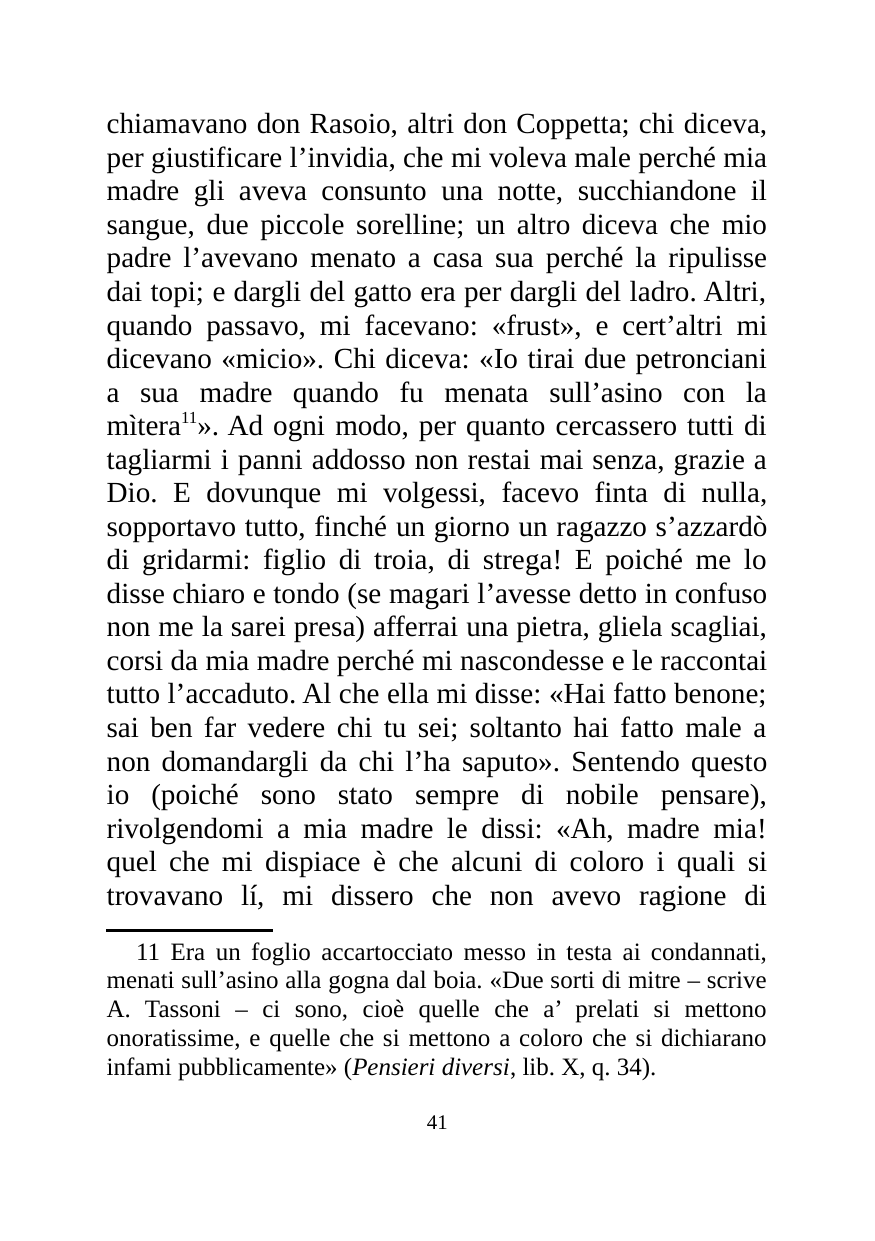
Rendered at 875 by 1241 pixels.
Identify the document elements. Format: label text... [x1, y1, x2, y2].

text chiamavano don Rasoio, altri don Coppetta; chi diceva, per giustificare l’invidia, che mi voleva male perché mia madre gli aveva consunto una notte, succhiandone il sangue, due piccole sorelline; un altro diceva che mio padre l’avevano menato a casa sua perché la ripulisse dai topi; e dargli del gatto era per dargli del ladro. Altri, quando passavo, mi facevano: «frust», e cert’altri mi dicevano «micio». Chi diceva: «Io tirai due petronciani a sua madre quando fu menata sull’asino con la mìtera». Ad ogni modo, per quanto cercassero tutti di tagliarmi i panni addosso non restai mai senza, grazie a Dio. E dovunque mi volgessi, facevo finta di nulla, sopportavo tutto, finché un giorno un ragazzo s’azzardò di gridarmi: figlio di troia, di strega! E poiché me lo disse chiaro e tondo (se magari l’avesse detto in confuso non me la sarei presa) afferrai una pietra, gliela scagliai, corsi da mia madre perché mi nascondesse e le raccontai tutto l’accaduto. Al che ella mi disse: «Hai fatto benone; sai ben far vedere chi tu sei; soltanto hai fatto male a non domandargli da chi l’ha saputo». Sentendo questo io (poiché sono stato sempre di nobile pensare), rivolgendomi a mia madre le dissi: «Ah, madre mia! quel che mi dispiace è che alcuni di coloro i quali si trovavano lí, mi dissero che non avevo ragione di [106, 106, 768, 911]
text Era un foglio accartocciato messo in testa ai condannati, menati sull’asino alla gogna dal boia. «Due sorti di mitre – scrive A. Tassoni – ci sono, cioè quelle che a’ prelati si mettono onoratissime, e quelle che si mettono a coloro che si dichiarano infami pubblicamente» (Pensieri diversi, lib. X, q. 34). [106, 937, 768, 1080]
